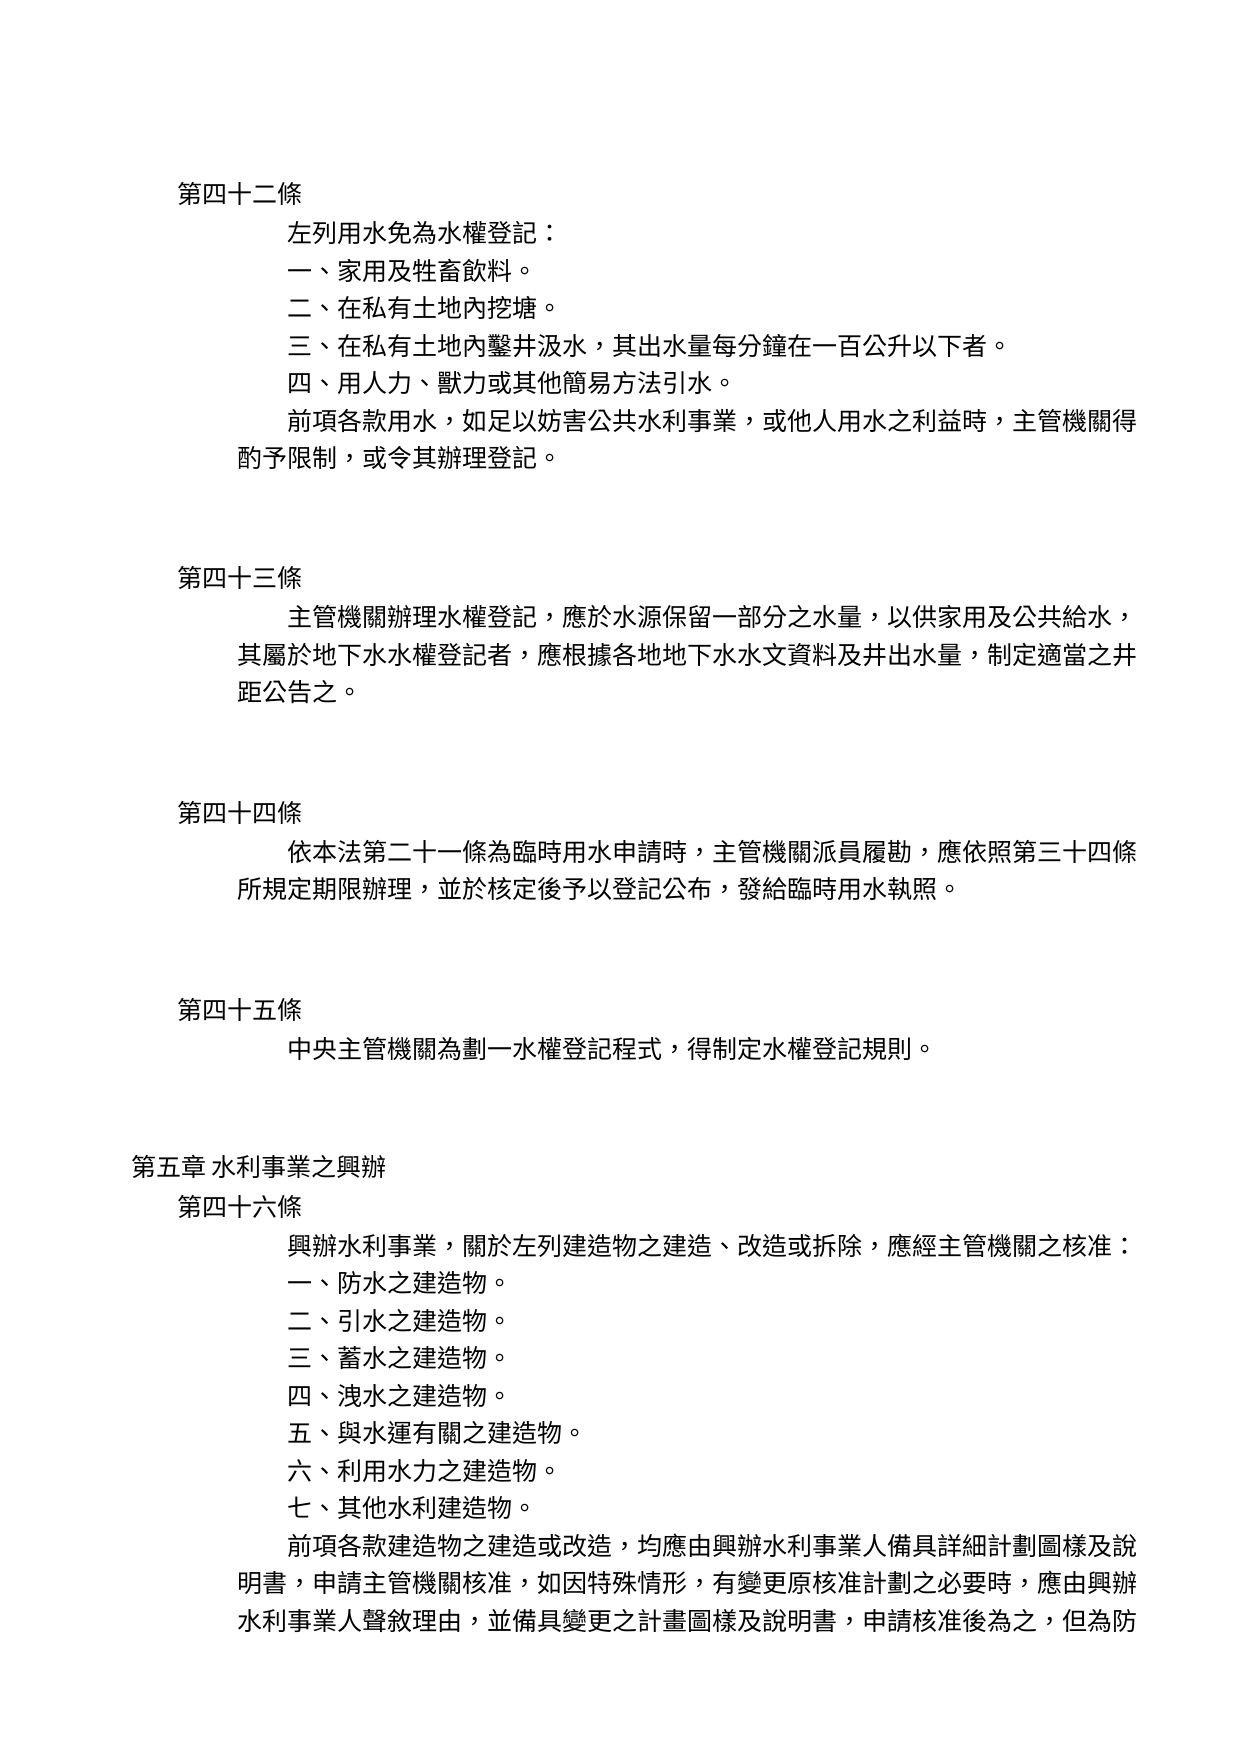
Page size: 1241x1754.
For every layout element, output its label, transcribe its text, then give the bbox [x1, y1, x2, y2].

table_header [84, 90, 129, 171]
table_header [176, 91, 1150, 132]
table_header 第四十四條 [176, 791, 1150, 947]
table_header [131, 557, 176, 750]
table_header [84, 171, 129, 555]
table_header [84, 790, 129, 986]
table_header [178, 1027, 236, 1068]
table_header [178, 830, 236, 908]
table_header 第四十二條 [176, 172, 1150, 516]
table_header [131, 91, 176, 132]
table_header [129, 790, 1156, 986]
table_header 第五章 水利事業之興辦 [129, 1146, 1156, 1643]
table_header 中央主管機關為劃一水權登記程式，得制定水權登記規則。 [236, 1027, 943, 1068]
table_header 第四十五條 [176, 988, 949, 1107]
table_header [178, 211, 236, 477]
table_header [84, 986, 129, 1146]
table_header 第四十六條 [176, 1185, 1150, 1641]
table_header [129, 986, 956, 1146]
table_header [131, 988, 176, 1107]
table_header 依本法第二十一條為臨時用水申請時，主管機關派員履勘，應依照第三十四條所規定期限辦理，並於核定後予以登記公布，發給臨時用水執照。 [236, 830, 1144, 908]
table_header [129, 555, 1156, 789]
table_header [129, 90, 1156, 171]
table_header 主管機關辦理水權登記，應於水源保留一部分之水量，以供家用及公共給水，其屬於地下水水權登記者，應根據各地地下水水文資料及井出水量，制定適當之井距公告之。 [236, 596, 1144, 711]
table_header 興辦水利事業，關於左列建造物之建造、改造或拆除，應經主管機關之核准： 一、防水之建造物。 二、引水之建造物。 三、蓄水之建造物。 四、洩水之建造物。 五、與水運有關之建造物。 六、利用水力之建造物。 七、其他水利建造物。 前項各款建造物之建造或改造，均應由興辦水利事業人備具詳細計劃圖樣及說明書，申請主管機關核准，如因特殊情形，有變更原核准計劃之必要時，應由興辦水利事業人聲敘理由，並備具變更之計畫圖樣及說明書，申請核准後為之，但為防 [236, 1224, 1144, 1639]
table_header [178, 1224, 236, 1639]
table_header [131, 1185, 176, 1641]
table_header 左列用水免為水權登記： 一、家用及牲畜飲料。 二、在私有土地內挖塘。 三、在私有土地內鑿井汲水，其出水量每分鐘在一百公升以下者。 四、用人力、獸力或其他簡易方法引水。 前項各款用水，如足以妨害公共水利事業，或他人用水之利益時，主管機關得酌予限制，或令其辦理登記。 [236, 211, 1144, 477]
table_header [131, 172, 176, 516]
table_header [84, 555, 129, 789]
table_header [131, 791, 176, 947]
table_header 第四十三條 [176, 557, 1150, 750]
table_header [84, 1146, 129, 1643]
table_header [129, 171, 1156, 555]
table_header [178, 596, 236, 711]
